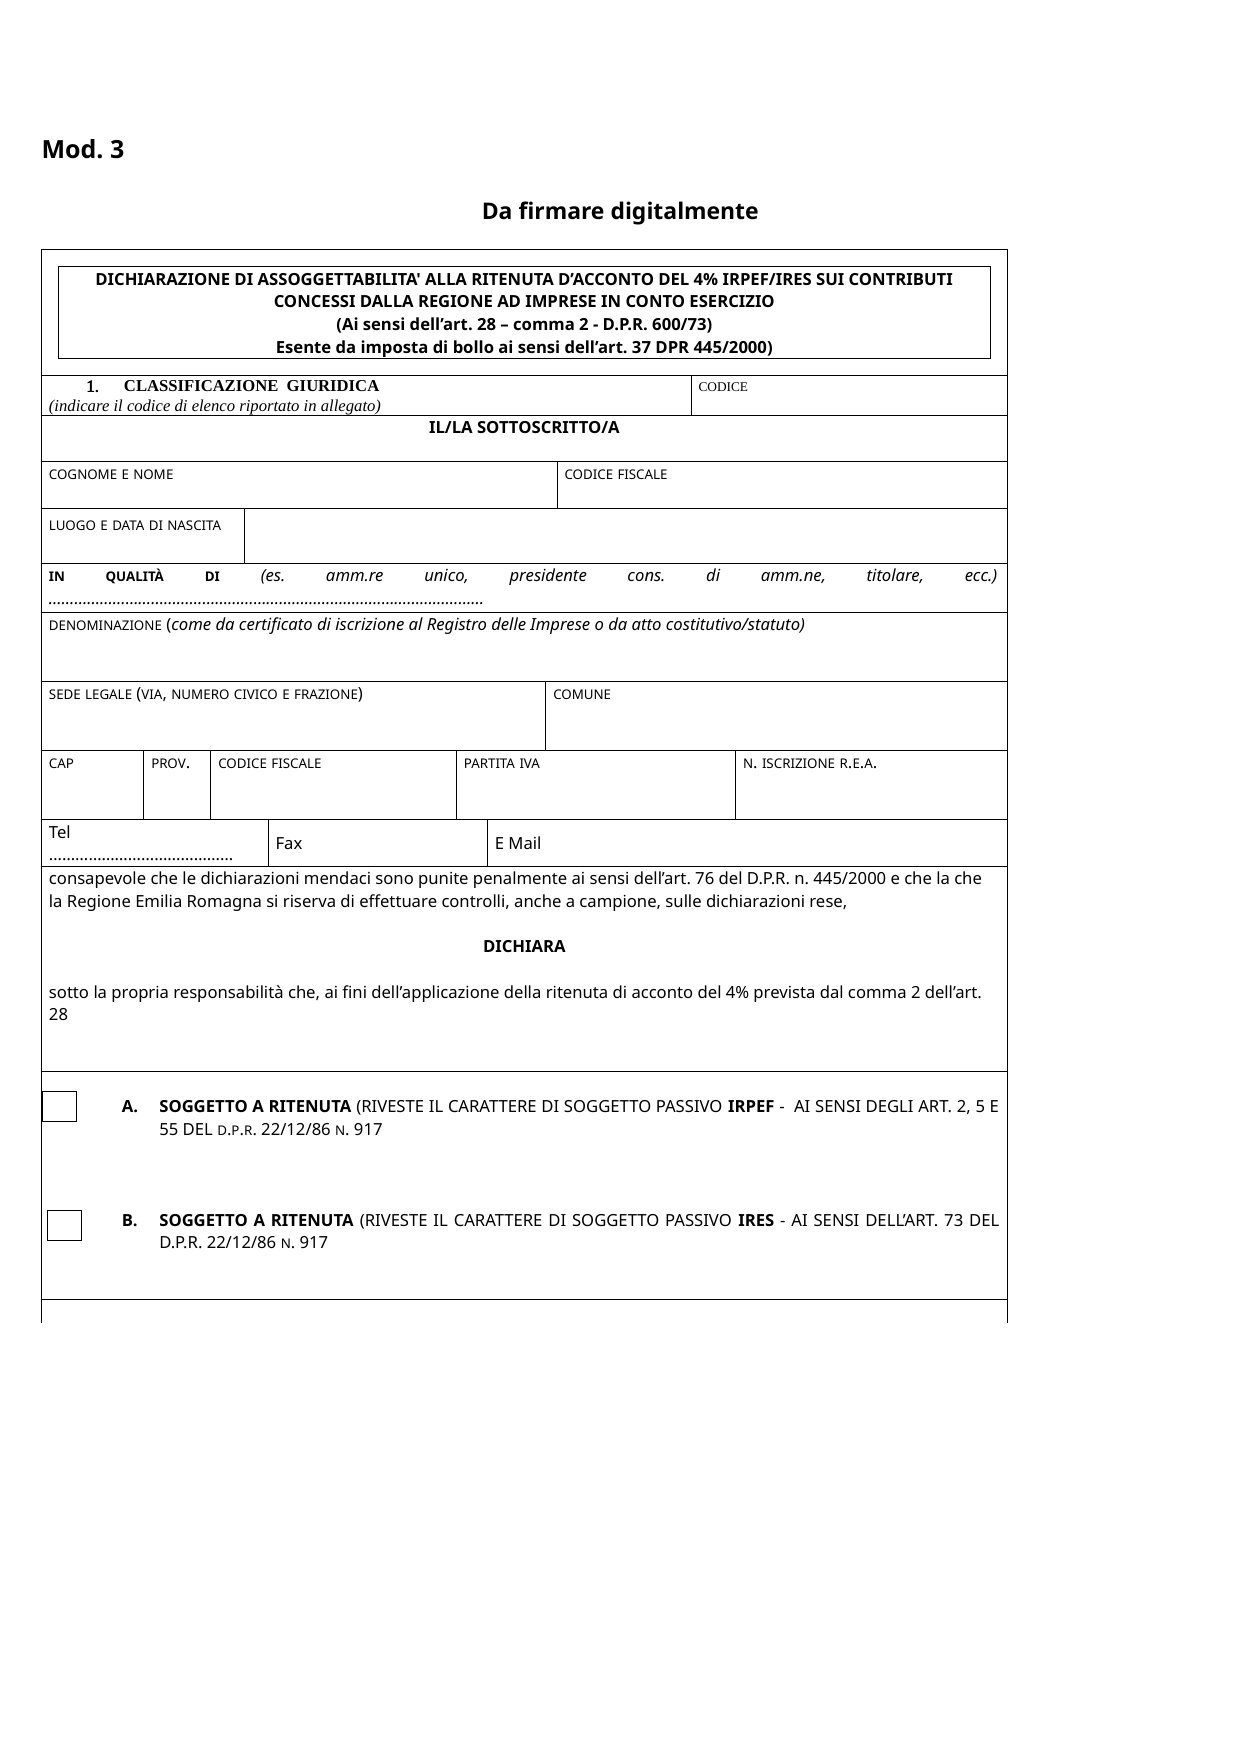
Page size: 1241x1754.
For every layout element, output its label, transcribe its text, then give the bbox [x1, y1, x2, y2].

table_cell Fax [269, 820, 487, 866]
table_cell [42, 1072, 77, 1091]
table_cell [991, 266, 1007, 358]
table_cell SOGGETTO A RITENUTA (RIVESTE IL CARATTERE DI SOGGETTO PASSIVO IRPEF - AI SENSI DEGLI ART. 2, 5 E 55 DEL d.p.r. 22/12/86 n. 917 SOGGETTO A RITENUTA (RIVESTE IL CARATTERE DI SOGGETTO PASSIVO IRES - AI SENSI DELL’ART. 73 DEL D.P.R. 22/12/86 n. 917 [77, 1072, 1007, 1299]
table_cell codice fiscale [558, 462, 1007, 507]
table_cell luogo e data di nascita [42, 509, 244, 562]
table_cell E Mail [488, 820, 1007, 866]
table_cell n. iscrizione r.e.a. [736, 751, 1007, 819]
table_cell [42, 1026, 77, 1071]
table_cell in qualità di (es. amm.re unico, presidente cons. di amm.ne, titolare, ecc.)………………………………………………………………………………………… del seguente ente/ditta/societa' [42, 564, 1007, 612]
table_cell cognome e nome [42, 462, 557, 507]
table_cell [245, 509, 1007, 562]
table_cell DICHIARAZIONE DI ASSOGGETTABILITA' ALLA RITENUTA D’ACCONTO DEL 4% IRPEF/IRES SUI CONTRIBUTI CONCESSI DALLA REGIONE AD IMPRESE IN CONTO ESERCIZIO (Ai sensi dell’art. 28 – comma 2 - D.P.R. 600/73) Esente da imposta di bollo ai sensi dell’art. 37 DPR 445/2000) [59, 267, 990, 358]
table_cell [77, 1026, 1007, 1071]
table_cell [43, 1092, 76, 1121]
table_cell [42, 1124, 77, 1299]
table_cell consapevole che le dichiarazioni mendaci sono punite penalmente ai sensi dell’art. 76 del D.P.R. n. 445/2000 e che la che la Regione Emilia Romagna si riserva di effettuare controlli, anche a campione, sulle dichiarazioni rese, DICHIARA sotto la propria responsabilità che, ai fini dell’applicazione della ritenuta di acconto del 4% prevista dal comma 2 dell’art. 28 del D.P.R. n. 600/1973 di cui alla Delibera di Giunta/Determinazione Dirigenziale n.............del....................(provvedimento amministrativo di concessione) è da considerarsi come segue: (barrare la casella corrispondente) di Firenze si riserva di effettuare controlli, anche a campione, sulle dichiarazioni rese, che la Provincia di Firenze si riserva di effettuare controlli, anche a campione, sulle dichiarazioni rese, DICHIARA sotto la propria responsabilità che, ai fini dell’applicazione della ritenuta di acconto del 4% prevista dal secondo comma dell’art. 28 del D.P.R. n. 600/1973, il contributo di Euro ………………….di cui alla Determinazione Dirigenziale n° ……. del …………….., oggetto della richiesta a cui viene allegata la presente dichiarazione, è da considerarsi come segue (barrare la casella corrispondente): 􀀀 soggetto a ritenuta 􀀀 non soggetto a ritenuta in quanto: 􀀀 il soggetto beneficiario del contributo non esercita, neppure in modo occasionale, attività che la Provincia di Firenze si riserva di effettuare controlli, anche a campione, sulle dichiarazioni rese, DICHIARA sotto la propria responsabilità che, ai fini dell’applicazione della ritenuta di acconto del 4% prevista dal secondo comma dell’art. 28 del D.P.R. n. 600/1973, il contributo di Euro ………………….di cui alla Determinazione Dirigenziale n° ……. del …………….., oggetto della richiesta a cui viene allegata la presente dichiarazione, è da considerarsi come segue (barrare la casella corrispondente): consapevole D I C H I A R A [42, 867, 1007, 1026]
table_cell codice fiscale [211, 751, 456, 819]
table_cell IL/LA SOTTOSCRITTO/A [42, 416, 1007, 461]
table_cell partita iva [457, 751, 735, 819]
table_cell [42, 1300, 77, 1323]
text Mod. 3 [41, 132, 1199, 166]
table_cell codice [692, 376, 1007, 414]
table_cell [42, 358, 1007, 375]
table_cell comune [546, 682, 1007, 750]
table_cell prov. [144, 751, 210, 819]
table_cell CLASSIFICAZIONE GIURIDICA (indicare il codice di elenco riportato in allegato) [42, 376, 691, 414]
table_cell [48, 1211, 81, 1240]
table_cell sede legale (via, numero civico e frazione) [42, 682, 545, 750]
table_cell [42, 266, 58, 358]
table_cell Tel …………………………………… [42, 820, 268, 866]
table_cell denominazione (come da certificato di iscrizione al Registro delle Imprese o da atto costitutivo/statuto) [42, 613, 1007, 681]
table_header [42, 250, 1007, 266]
table_cell cap [42, 751, 143, 819]
text Da firmare digitalmente [41, 195, 1199, 226]
